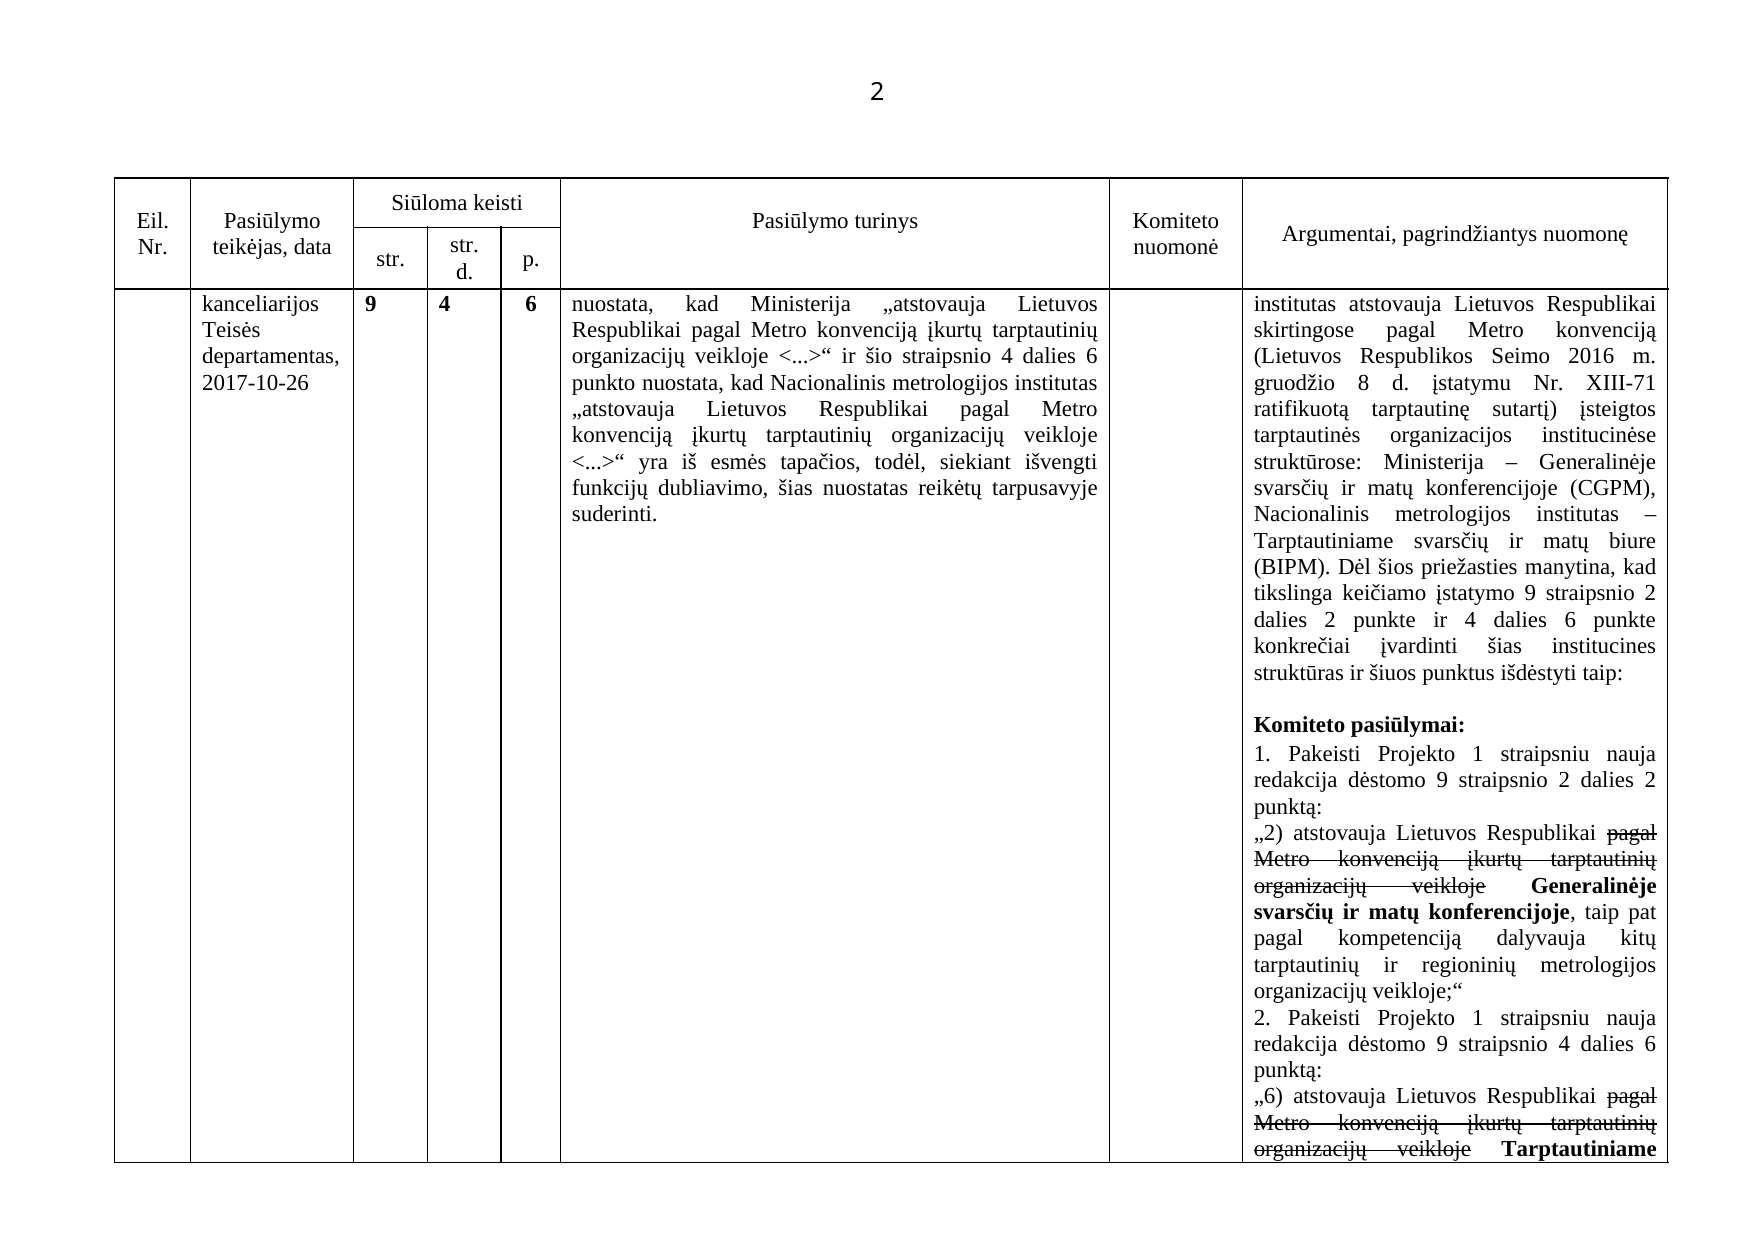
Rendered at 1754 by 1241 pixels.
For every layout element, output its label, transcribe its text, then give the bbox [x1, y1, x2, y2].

table_header Siūloma keisti [354, 179, 560, 226]
table_cell 6 [502, 290, 560, 1162]
table_cell p. [502, 228, 560, 288]
table_header Eil. Nr. [115, 179, 190, 288]
table_cell kanceliarijos Teisės departamentas, 2017-10-26 [191, 290, 353, 1162]
table_header Pasiūlymo turinys [561, 179, 1109, 288]
table_cell nuostata, kad Ministerija „atstovauja Lietuvos Respublikai pagal Metro konvenciją įkurtų tarptautinių organizacijų veikloje <...>“ ir šio straipsnio 4 dalies 6 punkto nuostata, kad Nacionalinis metrologijos institutas „atstovauja Lietuvos Respublikai pagal Metro konvenciją įkurtų tarptautinių organizacijų veikloje <...>“ yra iš esmės tapačios, todėl, siekiant išvengti funkcijų dubliavimo, šias nuostatas reikėtų tarpusavyje suderinti. [561, 290, 1109, 1162]
table_cell institutas atstovauja Lietuvos Respublikai skirtingose pagal Metro konvenciją (Lietuvos Respublikos Seimo 2016 m. gruodžio 8 d. įstatymu Nr. XIII-71 ratifikuotą tarptautinę sutartį) įsteigtos tarptautinės organizacijos institucinėse struktūrose: Ministerija – Generalinėje svarsčių ir matų konferencijoje (CGPM), Nacionalinis metrologijos institutas – Tarptautiniame svarsčių ir matų biure (BIPM). Dėl šios priežasties manytina, kad tikslinga keičiamo įstatymo 9 straipsnio 2 dalies 2 punkte ir 4 dalies 6 punkte konkrečiai įvardinti šias institucines struktūras ir šiuos punktus išdėstyti taip: Komiteto pasiūlymai: 1. Pakeisti Projekto 1 straipsniu nauja redakcija dėstomo 9 straipsnio 2 dalies 2 punktą: „2) atstovauja Lietuvos Respublikai pagal Metro konvenciją įkurtų tarptautinių organizacijų veikloje Generalinėje svarsčių ir matų konferencijoje, taip pat pagal kompetenciją dalyvauja kitų tarptautinių ir regioninių metrologijos organizacijų veikloje;“ 2. Pakeisti Projekto 1 straipsniu nauja redakcija dėstomo 9 straipsnio 4 dalies 6 punktą: „6) atstovauja Lietuvos Respublikai pagal Metro konvenciją įkurtų tarptautinių organizacijų veikloje Tarptautiniame [1243, 290, 1667, 1162]
table_header Komiteto nuomonė [1110, 179, 1242, 288]
table_cell str. [354, 228, 427, 288]
table_header Argumentai, pagrindžiantys nuomonę [1243, 179, 1667, 288]
table_header Pasiūlymo teikėjas, data [191, 179, 353, 288]
table_cell [115, 290, 190, 1162]
table_cell 4 [428, 290, 500, 1162]
table_cell 9 [354, 290, 427, 1162]
table_cell str. d. [428, 228, 500, 288]
table_cell [1110, 290, 1242, 1162]
